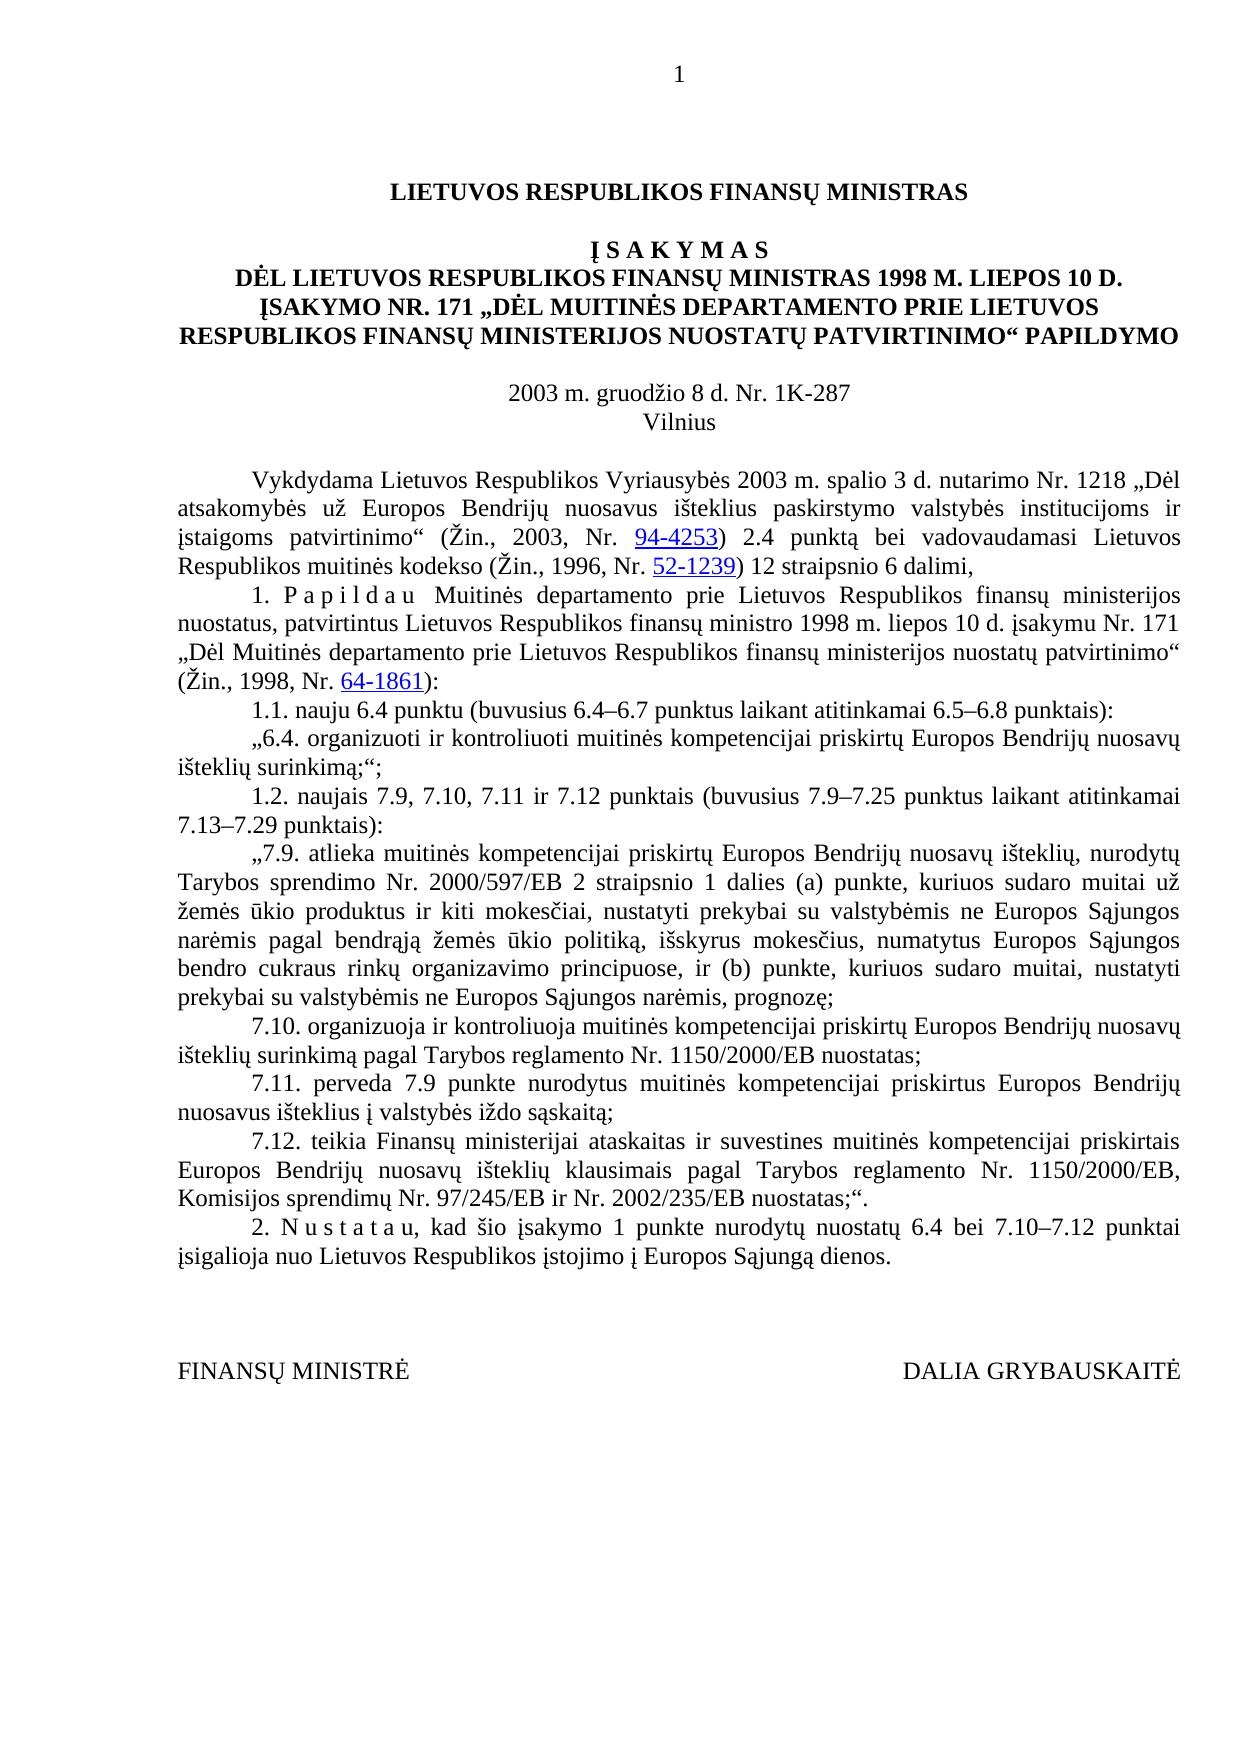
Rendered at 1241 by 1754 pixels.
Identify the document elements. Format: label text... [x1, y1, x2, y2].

text 1. Papildau Muitinės departamento prie Lietuvos Respublikos finansų ministerijos nuostatus, patvirtintus Lietuvos Respublikos finansų ministro 1998 m. liepos 10 d. įsakymu Nr. 171 „Dėl Muitinės departamento prie Lietuvos Respublikos finansų ministerijos nuostatų patvirtinimo“ (Žin., 1998, Nr. 64-1861): [177, 580, 1181, 695]
text FINANSŲ MINISTRĖ DALIA GRYBAUSKAITĖ [177, 1356, 1181, 1385]
text LIETUVOS RESPUBLIKOS FINANSŲ MINISTRAS [177, 177, 1181, 206]
text 1.2. naujais 7.9, 7.10, 7.11 ir 7.12 punktais (buvusius 7.9–7.25 punktus laikant atitinkamai 7.13–7.29 punktais): [177, 781, 1181, 838]
text 7.10. organizuoja ir kontroliuoja muitinės kompetencijai priskirtų Europos Bendrijų nuosavų išteklių surinkimą pagal Tarybos reglamento Nr. 1150/2000/EB nuostatas; [177, 1011, 1181, 1068]
text „6.4. organizuoti ir kontroliuoti muitinės kompetencijai priskirtų Europos Bendrijų nuosavų išteklių surinkimą;“; [177, 723, 1181, 781]
text DĖL LIETUVOS RESPUBLIKOS FINANSŲ MINISTRAS 1998 M. LIEPOS 10 D. ĮSAKYMO NR. 171 „DĖL MUITINĖS DEPARTAMENTO PRIE LIETUVOS RESPUBLIKOS FINANSŲ MINISTERIJOS NUOSTATŲ PATVIRTINIMO“ PAPILDYMO [177, 263, 1181, 350]
text 7.11. perveda 7.9 punkte nurodytus muitinės kompetencijai priskirtus Europos Bendrijų nuosavus išteklius į valstybės iždo sąskaitą; [177, 1068, 1181, 1126]
text 7.12. teikia Finansų ministerijai ataskaitas ir suvestines muitinės kompetencijai priskirtais Europos Bendrijų nuosavų išteklių klausimais pagal Tarybos reglamento Nr. 1150/2000/EB, Komisijos sprendimų Nr. 97/245/EB ir Nr. 2002/235/EB nuostatas;“. [177, 1126, 1181, 1212]
text 2003 m. gruodžio 8 d. Nr. 1K-287 [177, 378, 1181, 407]
text 2. Nustatau, kad šio įsakymo 1 punkte nurodytų nuostatų 6.4 bei 7.10–7.12 punktai įsigalioja nuo Lietuvos Respublikos įstojimo į Europos Sąjungą dienos. [177, 1212, 1181, 1270]
text Į S A K Y M A S [177, 235, 1181, 263]
text Vilnius [177, 407, 1181, 436]
text 1.1. nauju 6.4 punktu (buvusius 6.4–6.7 punktus laikant atitinkamai 6.5–6.8 punktais): [177, 695, 1181, 723]
text Vykdydama Lietuvos Respublikos Vyriausybės 2003 m. spalio 3 d. nutarimo Nr. 1218 „Dėl atsakomybės už Europos Bendrijų nuosavus išteklius paskirstymo valstybės institucijoms ir įstaigoms patvirtinimo“ (Žin., 2003, Nr. 94-4253) 2.4 punktą bei vadovaudamasi Lietuvos Respublikos muitinės kodekso (Žin., 1996, Nr. 52-1239) 12 straipsnio 6 dalimi, [177, 465, 1181, 580]
text „7.9. atlieka muitinės kompetencijai priskirtų Europos Bendrijų nuosavų išteklių, nurodytų Tarybos sprendimo Nr. 2000/597/EB 2 straipsnio 1 dalies (a) punkte, kuriuos sudaro muitai už žemės ūkio produktus ir kiti mokesčiai, nustatyti prekybai su valstybėmis ne Europos Sąjungos narėmis pagal bendrąją žemės ūkio politiką, išskyrus mokesčius, numatytus Europos Sąjungos bendro cukraus rinkų organizavimo principuose, ir (b) punkte, kuriuos sudaro muitai, nustatyti prekybai su valstybėmis ne Europos Sąjungos narėmis, prognozę; [177, 838, 1181, 1011]
